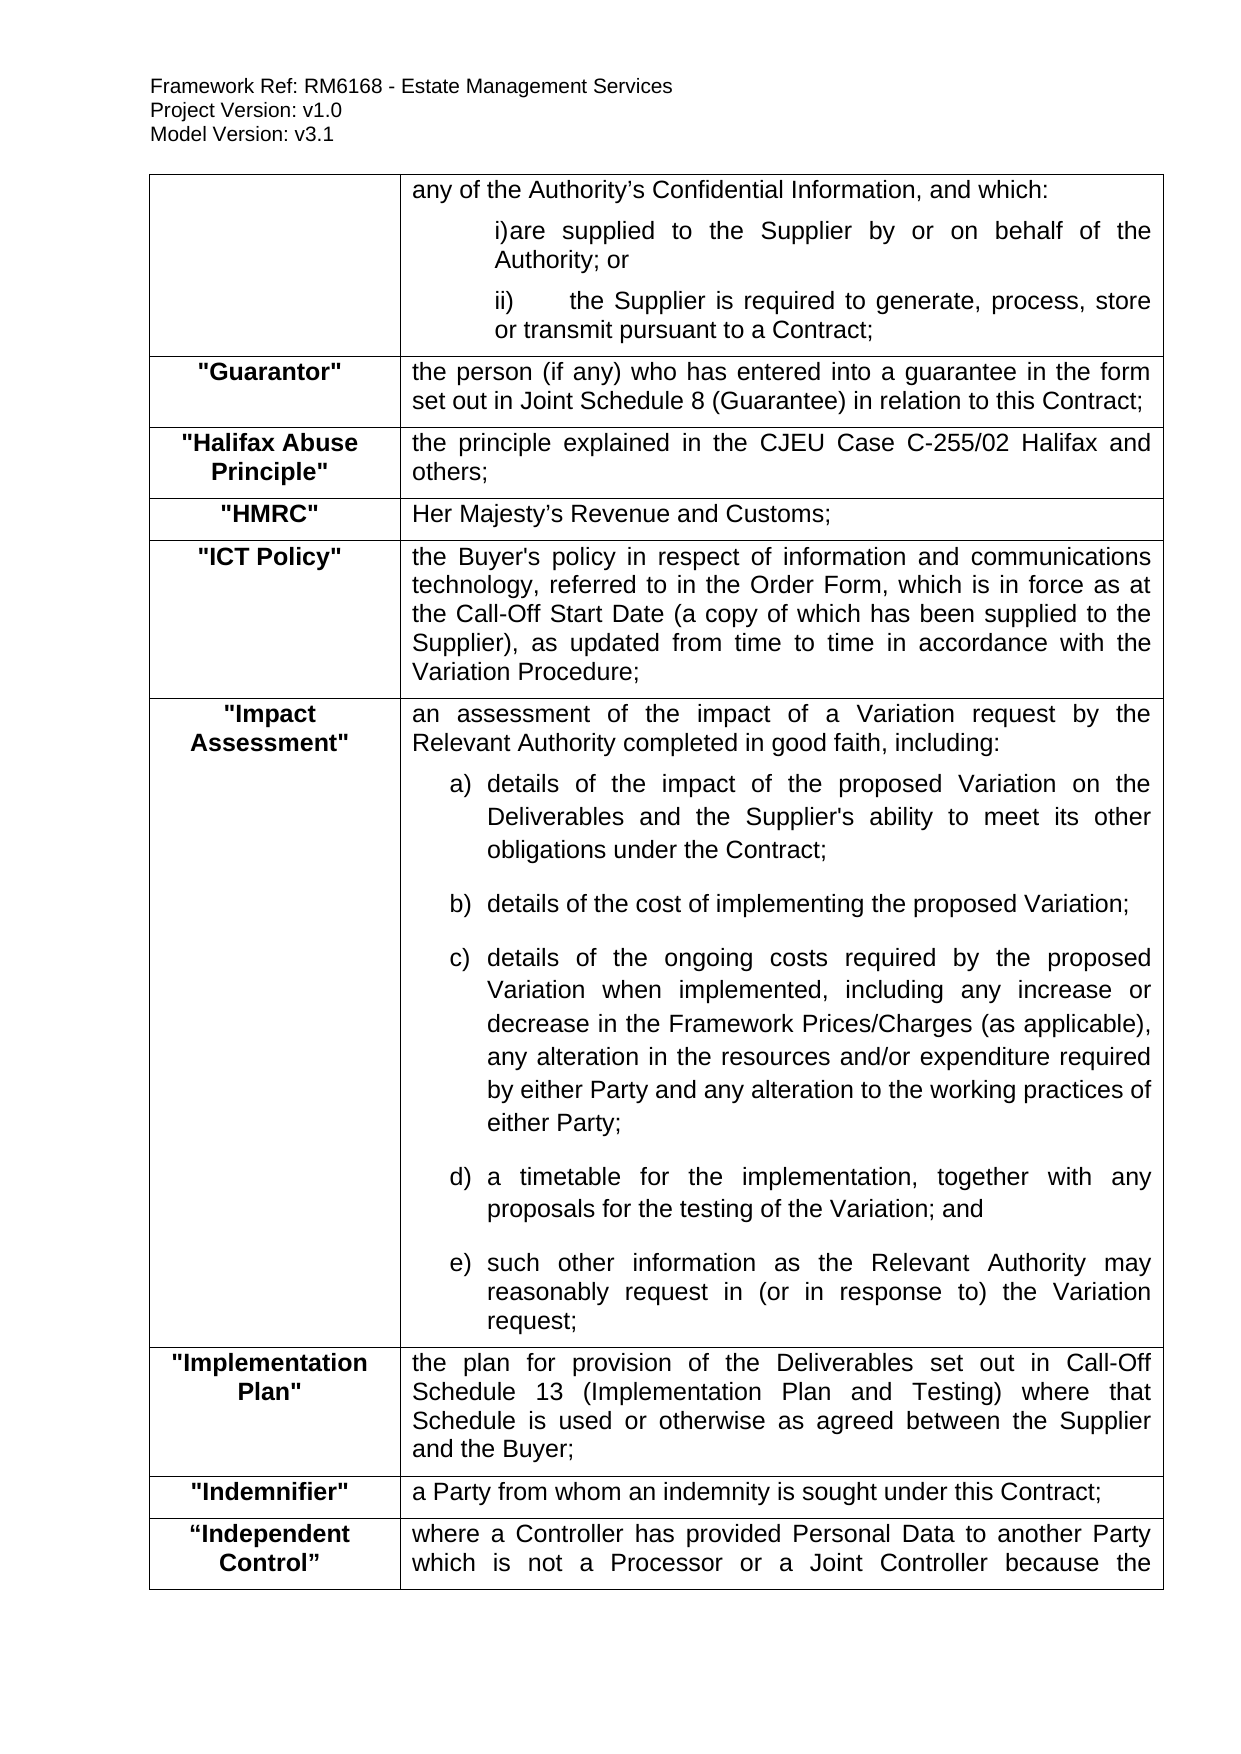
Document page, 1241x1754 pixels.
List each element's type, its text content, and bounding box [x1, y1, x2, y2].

table_cell any of the Authority’s Confidential Information, and which: are supplied to the Supplier by or on behalf of the Authority; or the Supplier is required to generate, process, store or transmit pursuant to a Contract; [401, 175, 1163, 356]
table_cell "Halifax Abuse Principle" [150, 428, 400, 498]
table_cell an assessment of the impact of a Variation request by the Relevant Authority completed in good faith, including: details of the impact of the proposed Variation on the Deliverables and the Supplier's ability to meet its other obligations under the Contract; details of the cost of implementing the proposed Variation; details of the ongoing costs required by the proposed Variation when implemented, including any increase or decrease in the Framework Prices/Charges (as applicable), any alteration in the resources and/or expenditure required by either Party and any alteration to the working practices of either Party; a timetable for the implementation, together with any proposals for the testing of the Variation; and such other information as the Relevant Authority may reasonably request in (or in response to) the Variation request; [401, 699, 1163, 1347]
table_cell where a Controller has provided Personal Data to another Party which is not a Processor or a Joint Controller because the [401, 1519, 1163, 1589]
table_cell "HMRC" [150, 499, 400, 540]
table_cell the plan for provision of the Deliverables set out in Call-Off Schedule 13 (Implementation Plan and Testing) where that Schedule is used or otherwise as agreed between the Supplier and the Buyer; [401, 1348, 1163, 1476]
table_cell [150, 175, 400, 356]
table_cell “Independent Control” [150, 1519, 400, 1589]
table_cell a Party from whom an indemnity is sought under this Contract; [401, 1477, 1163, 1518]
table_cell "Impact Assessment" [150, 699, 400, 1347]
table_cell "Guarantor" [150, 357, 400, 427]
table_cell Her Majesty’s Revenue and Customs; [401, 499, 1163, 540]
table_cell the principle explained in the CJEU Case C-255/02 Halifax and others; [401, 428, 1163, 498]
table_cell "Indemnifier" [150, 1477, 400, 1518]
table_cell "ICT Policy" [150, 541, 400, 698]
table_cell the person (if any) who has entered into a guarantee in the form set out in Joint Schedule 8 (Guarantee) in relation to this Contract; [401, 357, 1163, 427]
table_cell the Buyer's policy in respect of information and communications technology, referred to in the Order Form, which is in force as at the Call-Off Start Date (a copy of which has been supplied to the Supplier), as updated from time to time in accordance with the Variation Procedure; [401, 541, 1163, 698]
table_cell "Implementation Plan" [150, 1348, 400, 1476]
